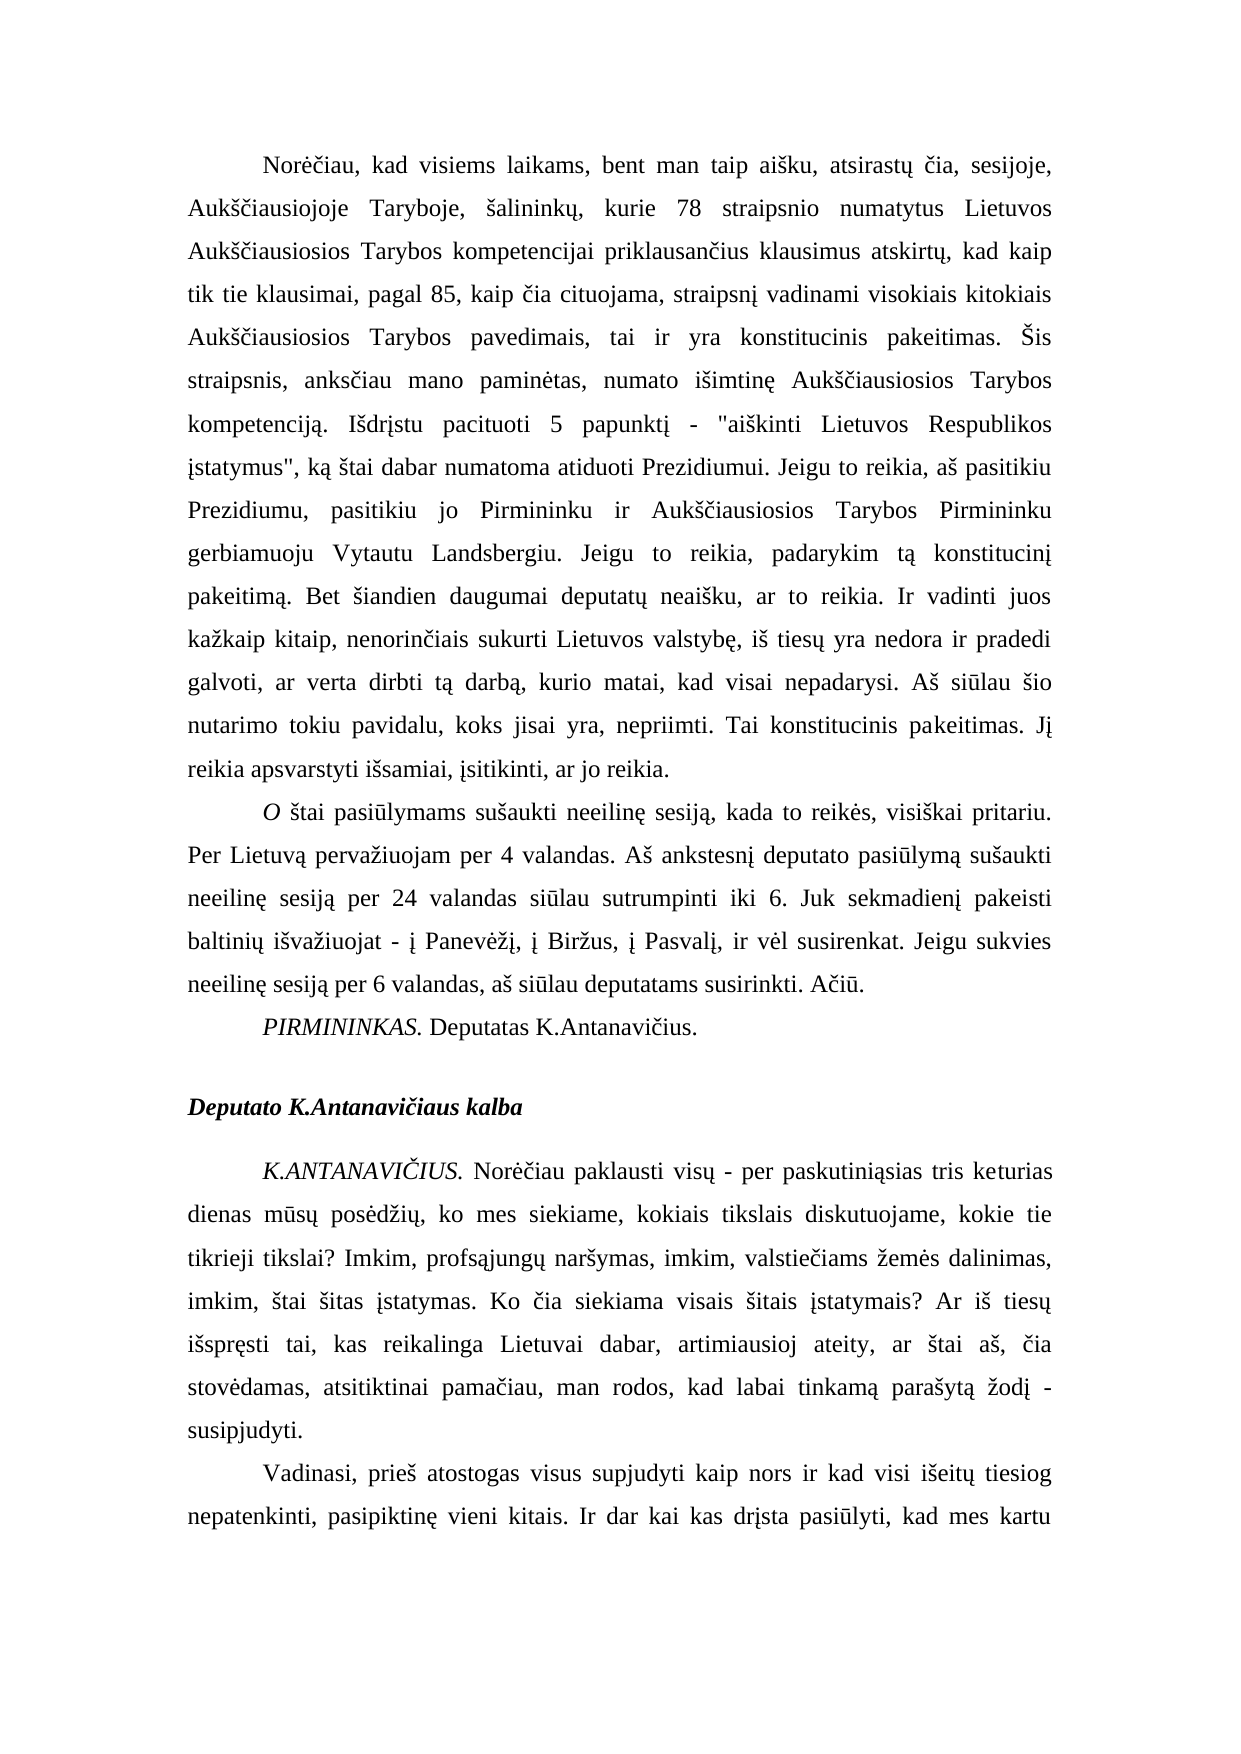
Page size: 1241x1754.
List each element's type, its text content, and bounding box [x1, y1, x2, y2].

text O štai pasiūlymams sušaukti neeilinę sesiją, kada to reikės, visiškai pritariu. Per Lietuvą pervažiuojam per 4 valandas. Aš ankstesnį deputato pasiūlymą sušaukti neeilinę sesiją per 24 valandas siūlau sutrumpinti iki 6. Juk sekmadienį pakeisti baltinių išvažiuojat - į Panevėžį, į Biržus, į Pasvalį, ir vėl susirenkat. Jeigu sukvies neeilinę sesiją per 6 valandas, aš siūlau deputatams susirinkti. Ačiū. [187, 797, 1053, 998]
subtitle Deputato K.Antanavičiaus kalba [187, 1092, 1203, 1120]
text Vadinasi, prieš atostogas visus supjudyti kaip nors ir kad visi išeitų tiesiog nepatenkinti, pasipiktinę vieni kitais. Ir dar kai kas drįsta pasiūlyti, kad mes kartu [187, 1458, 1053, 1530]
text PIRMININKAS. Deputatas K.Antanavičius. [187, 1012, 1053, 1041]
text K.ANTANAVIČIUS. Norėčiau paklausti visų - per paskutiniąsias tris ke­turias dienas mūsų posėdžių, ko mes siekiame, kokiais tikslais diskutuojame, kokie tie tikrieji tikslai? Imkim, profsąjungų naršymas, imkim, valstiečiams žemės dalinimas, imkim, štai šitas įstatymas. Ko čia siekiama visais šitais įstatymais? Ar iš tiesų išspręsti tai, kas reikalinga Lietuvai dabar, artimiausioj ateity, ar štai aš, čia stovėdamas, atsitiktinai pamačiau, man rodos, kad labai tinkamą parašytą žodį - susipjudyti. [187, 1156, 1053, 1444]
text Norėčiau, kad visiems laikams, bent man taip aišku, atsirastų čia, sesijoje, Aukščiausiojoje Taryboje, šalininkų, kurie 78 straipsnio numatytus Lietuvos Aukščiausiosios Tarybos kompetencijai priklausančius klausimus atskirtų, kad kaip tik tie klausimai, pagal 85, kaip čia cituojama, straipsnį vadinami visokiais kitokiais Aukščiausiosios Tarybos pavedimais, tai ir yra konstitucinis pakeitimas. Šis straipsnis, anksčiau mano paminėtas, numato išimtinę Aukščiausiosios Tarybos kompetenciją. Išdrįstu pacituoti 5 papunktį - "aiškinti Lietuvos Respublikos įstatymus", ką štai dabar numatoma atiduoti Prezidiumui. Jeigu to reikia, aš pasitikiu Prezidiumu, pasitikiu jo Pirmininku ir Aukščiausiosios Tarybos Pirmininku gerbiamuoju Vytautu Landsbergiu. Jeigu to reikia, padarykim tą konstitucinį pakeitimą. Bet šiandien daugumai deputatų neaišku, ar to reikia. Ir vadinti juos kažkaip kitaip, nenorinčiais sukurti Lietuvos valstybę, iš tiesų yra nedora ir pradedi galvoti, ar verta dirbti tą darbą, kurio matai, kad visai nepadarysi. Aš siūlau šio nutarimo tokiu pavidalu, koks jisai yra, nepriimti. Tai konstitucinis pa­keitimas. Jį reikia apsvarstyti išsamiai, įsitikinti, ar jo reikia. [187, 150, 1053, 782]
